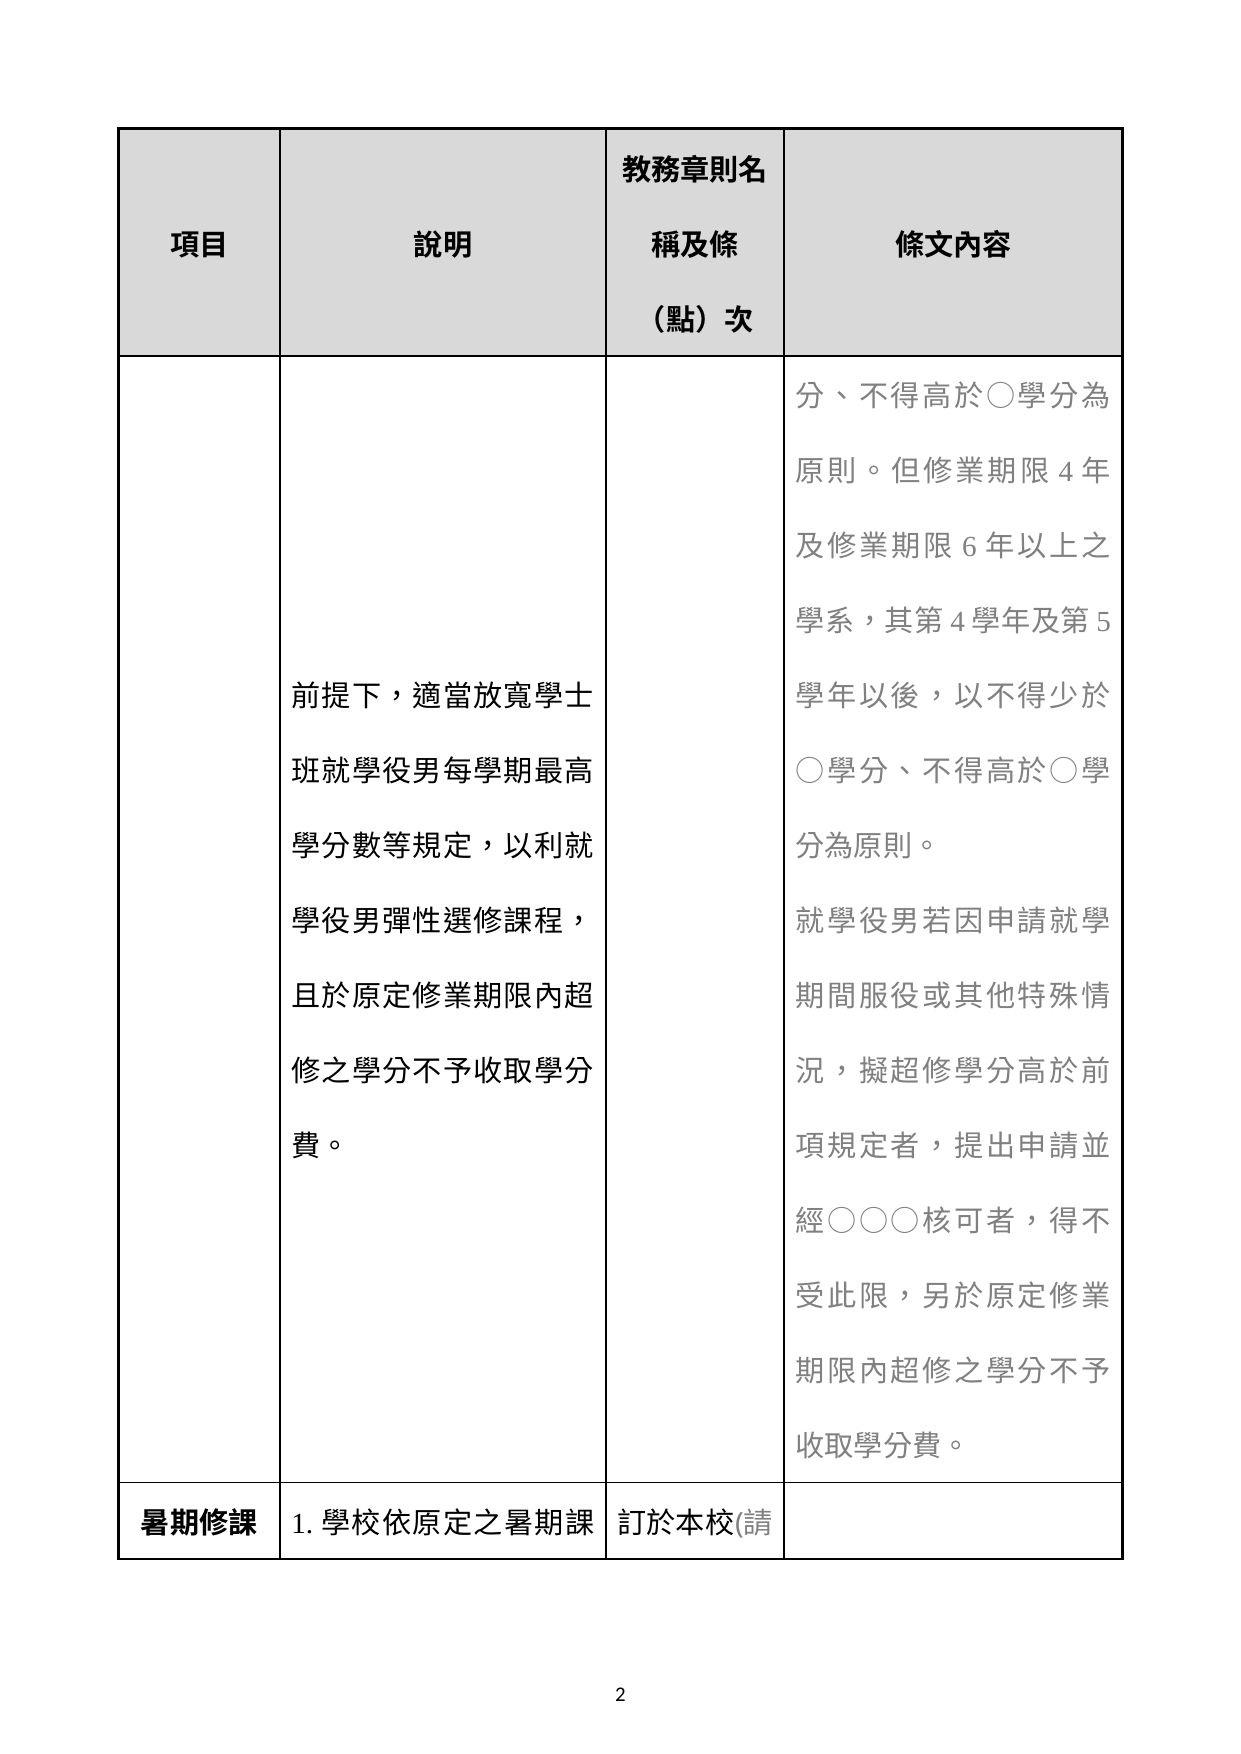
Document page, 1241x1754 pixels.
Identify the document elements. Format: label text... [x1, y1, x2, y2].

table_cell [785, 1483, 1121, 1558]
table_header 條文內容 [785, 130, 1121, 355]
table_header 說明 [281, 130, 605, 355]
table_cell 暑期修課 [120, 1483, 279, 1558]
table_header 項目 [120, 130, 279, 355]
table_cell [607, 357, 783, 1482]
table_header 教務章則名稱及條（點）次 [607, 130, 783, 355]
table_cell 分、不得高於○學分為原則。但修業期限4年及修業期限6年以上之學系，其第4學年及第5學年以後，以不得少於○學分、不得高於○學分為原則。 就學役男若因申請就學期間服役或其他特殊情況，擬超修學分高於前項規定者，提出申請並經○○○核可者，得不受此限，另於原定修業期限內超修之學分不予收取學分費。 [785, 357, 1121, 1482]
table_cell 訂於本校(請 [607, 1483, 783, 1558]
table_cell [120, 357, 279, 1482]
table_cell 前提下，適當放寬學士班就學役男每學期最高學分數等規定，以利就學役男彈性選修課程，且於原定修業期限內超修之學分不予收取學分費。 [281, 357, 605, 1482]
table_cell 1. 學校依原定之暑期課 [281, 1483, 605, 1558]
